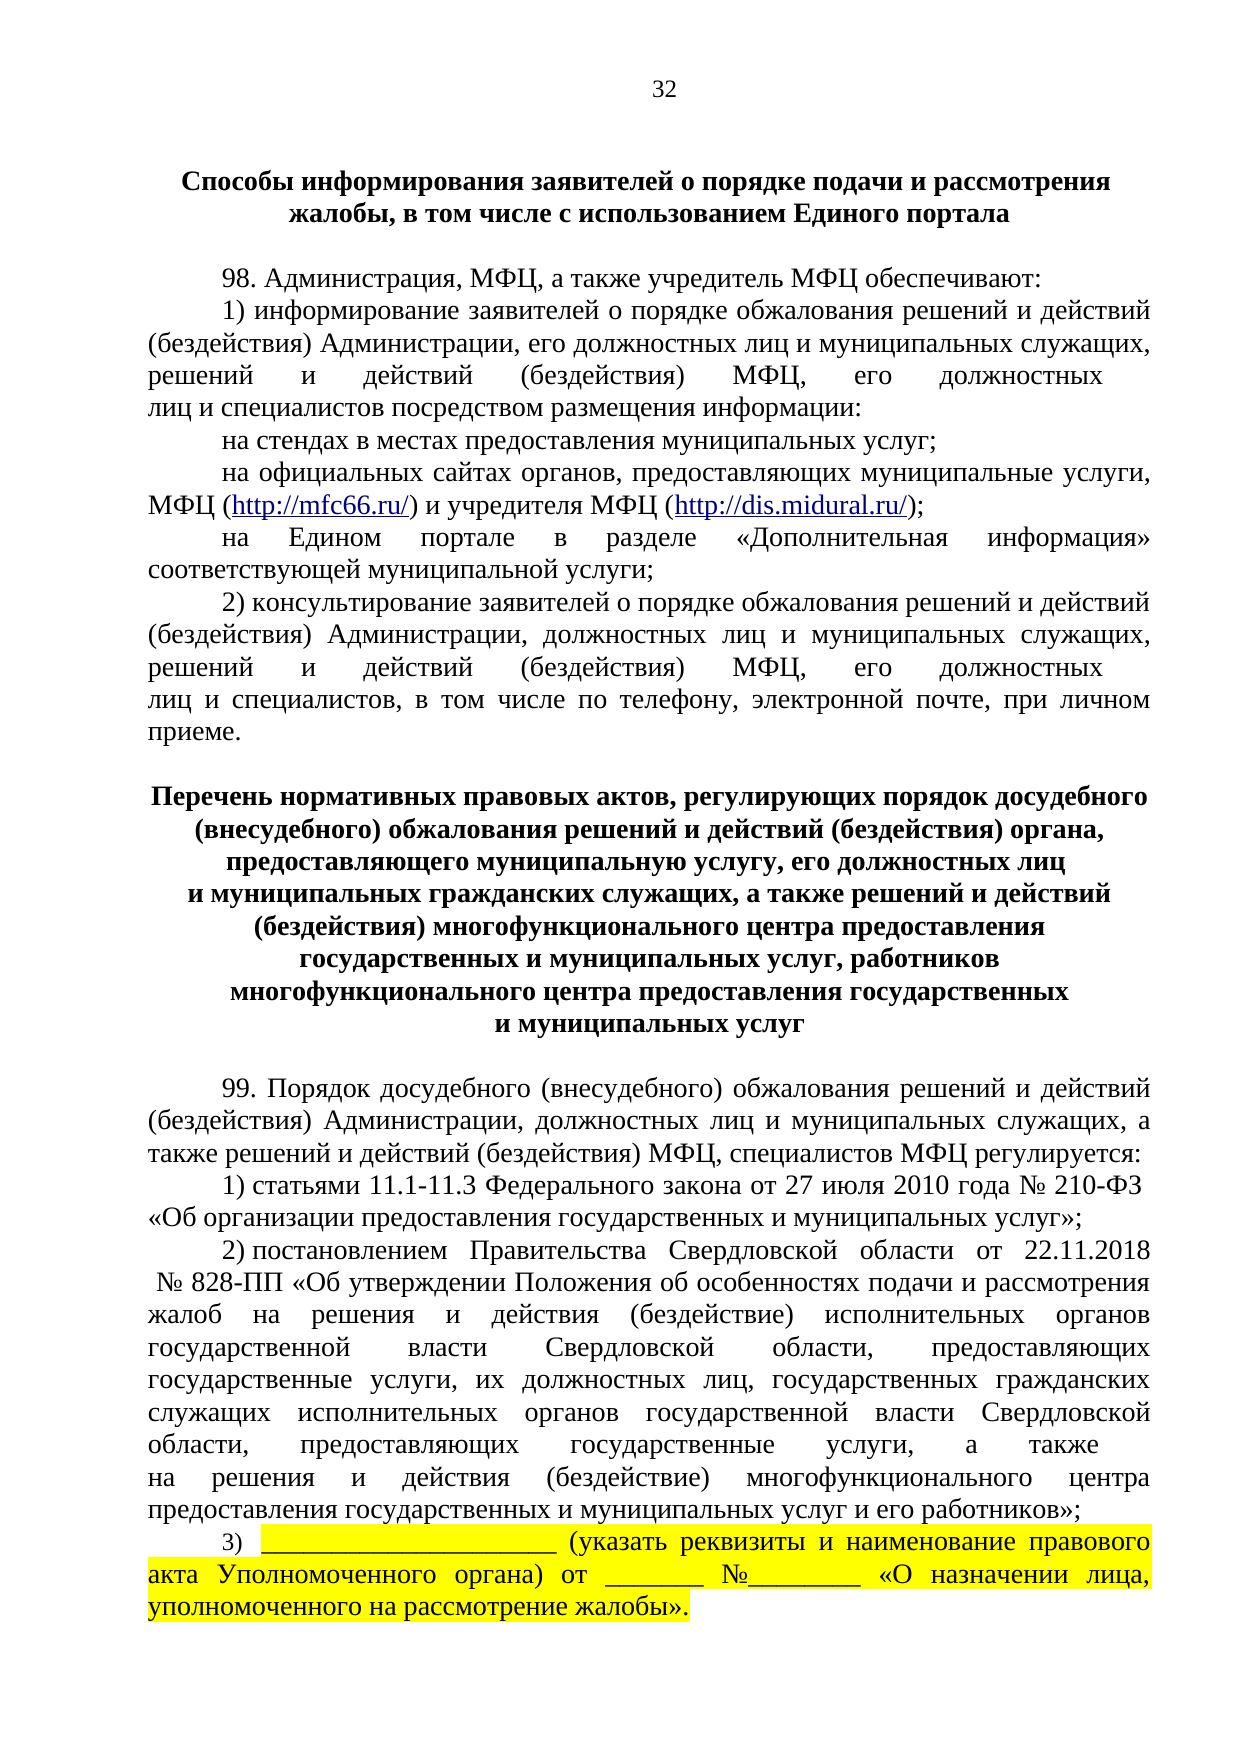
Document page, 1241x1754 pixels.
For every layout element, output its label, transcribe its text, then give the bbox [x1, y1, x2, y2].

list статьями 11.1-11.3 Федерального закона от 27 июля 2010 года № 210-ФЗ «Об организации предоставления государственных и муниципальных услуг»; [148, 1168, 1152, 1233]
list постановлением Правительства Свердловской области от 22.11.2018 № 828-ПП «Об утверждении Положения об особенностях подачи и рассмотрения жалоб на решения и действия (бездействие) исполнительных органов государственной власти Свердловской области, предоставляющих государственные услуги, их должностных лиц, государственных гражданских служащих исполнительных органов государственной власти Свердловской области, предоставляющих государственные услуги, а также на решения и действия (бездействие) многофункционального центра предоставления государственных и муниципальных услуг и его работников»; [148, 1233, 1152, 1524]
text 1) информирование заявителей о порядке обжалования решений и действий (бездействия) Администрации, его должностных лиц и муниципальных служащих, решений и действий (бездействия) МФЦ, его должностных лиц и специалистов посредством размещения информации: [148, 293, 1152, 423]
text 99. Порядок досудебного (внесудебного) обжалования решений и действий (бездействия) Администрации, должностных лиц и муниципальных служащих, а также решений и действий (бездействия) МФЦ, специалистов МФЦ регулируется: [148, 1071, 1152, 1168]
text на Едином портале в разделе «Дополнительная информация» соответствующей муниципальной услуги; [148, 520, 1152, 585]
text 2) консультирование заявителей о порядке обжалования решений и действий (бездействия) Администрации, должностных лиц и муниципальных служащих, решений и действий (бездействия) МФЦ, его должностных лиц и специалистов, в том числе по телефону, электронной почте, при личном приеме. [148, 585, 1152, 747]
text Способы информирования заявителей о порядке подачи и рассмотрения жалобы, в том числе с использованием Единого портала [148, 164, 1152, 228]
text на официальных сайтах органов, предоставляющих муниципальные услуги, МФЦ (http://mfc66.ru/) и учредителя МФЦ (http://dis.midural.ru/); [148, 455, 1152, 520]
text на стендах в местах предоставления муниципальных услуг; [148, 423, 1152, 455]
list _____________________ (указать реквизиты и наименование правового акта Уполномоченного органа) от _______ №________ «О назначении лица, уполномоченного на рассмотрение жалобы». [148, 1524, 1152, 1622]
text 98. Администрация, МФЦ, а также учредитель МФЦ обеспечивают: [148, 261, 1152, 293]
text Перечень нормативных правовых актов, регулирующих порядок досудебного (внесудебного) обжалования решений и действий (бездействия) органа, предоставляющего муниципальную услугу, его должностных лиц и муниципальных гражданских служащих, а также решений и действий (бездействия) многофункционального центра предоставления государственных и муниципальных услуг, работников многофункционального центра предоставления государственных и муниципальных услуг [148, 779, 1152, 1038]
